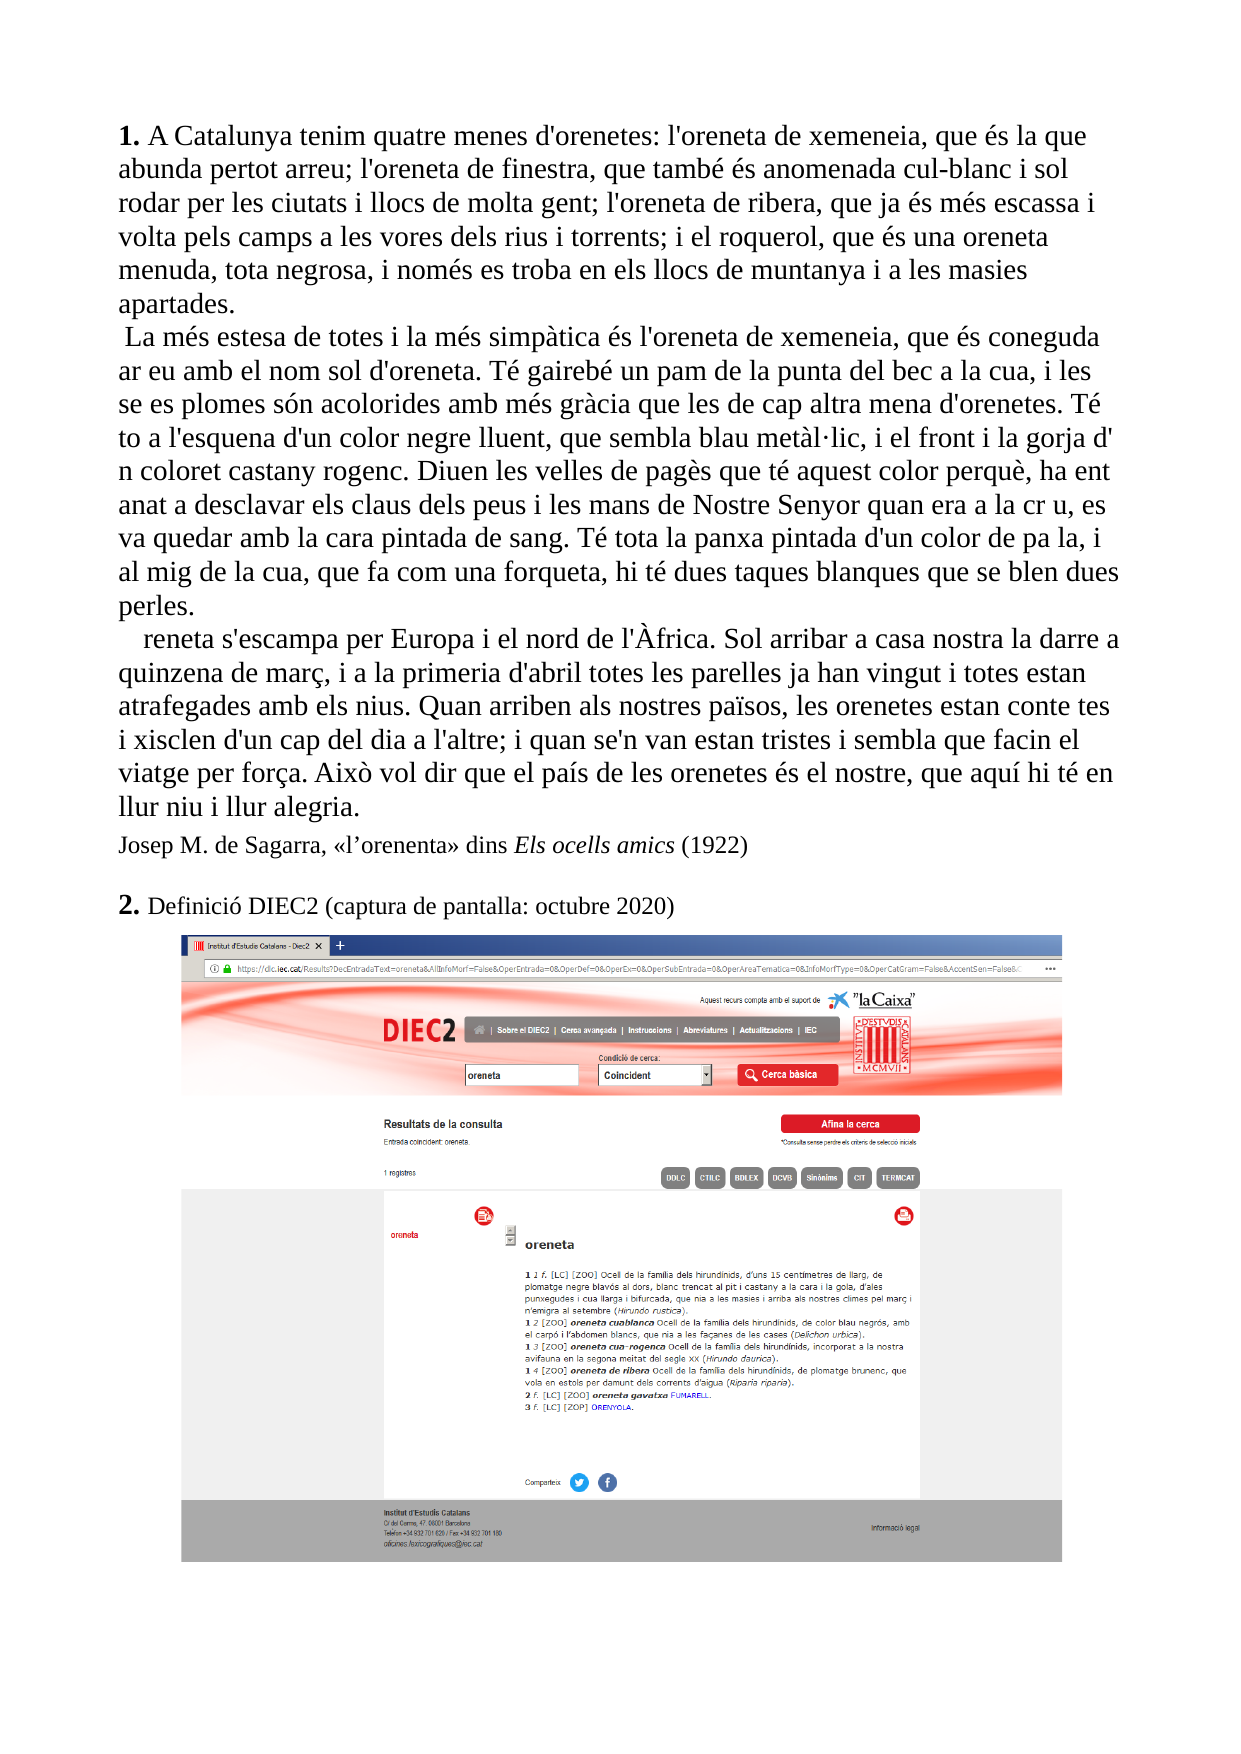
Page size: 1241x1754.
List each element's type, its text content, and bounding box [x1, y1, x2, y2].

picture [181, 935, 1063, 1566]
text 1. A Catalunya tenim quatre menes d'orenetes: l'oreneta de xemeneia, que és la que abunda pertot arreu; l'oreneta de finestra, que també és anomenada cul-blanc i sol rodar per les ciutats i llocs de molta gent; l'oreneta de ribera, que ja és més escassa i volta pels camps a les vores dels rius i torrents; i el roquerol, que és una oreneta menuda, tota negrosa, i només es troba en els llocs de muntanya i a les masies apartades. La més estesa de totes i la més simpàtica és l'oreneta de xemeneia, que és coneguda ar eu amb el nom sol d'oreneta. Té gairebé un pam de la punta del bec a la cua, i les se es plomes són acolorides amb més gràcia que les de cap altra mena d'orenetes. Té to a l'esquena d'un color negre lluent, que sembla blau metàl·lic, i el front i la gorja d' n coloret castany rogenc. Diuen les velles de pagès que té aquest color perquè, ha ent anat a desclavar els claus dels peus i les mans de Nostre Senyor quan era a la cr u, es va quedar amb la cara pintada de sang. Té tota la panxa pintada d'un color de pa la, i al mig de la cua, que fa com una forqueta, hi té dues taques blanques que se blen dues perles. reneta s'escampa per Europa i el nord de l'Àfrica. Sol arribar a casa nostra la darre a quinzena de març, i a la primeria d'abril totes les parelles ja han vingut i totes estan atrafegades amb els nius. Quan arriben als nostres països, les orenetes estan conte tes i xisclen d'un cap del dia a l'altre; i quan se'n van estan tristes i sembla que facin el viatge per força. Això vol dir que el país de les orenetes és el nostre, que aquí hi té en llur niu i llur alegria. [118, 118, 1122, 822]
text Josep M. de Sagarra, «l’orenenta» dins Els ocells amics (1922) [118, 830, 1122, 858]
text 2. Definició DIEC2 (captura de pantalla: octubre 2020) [118, 887, 1122, 921]
